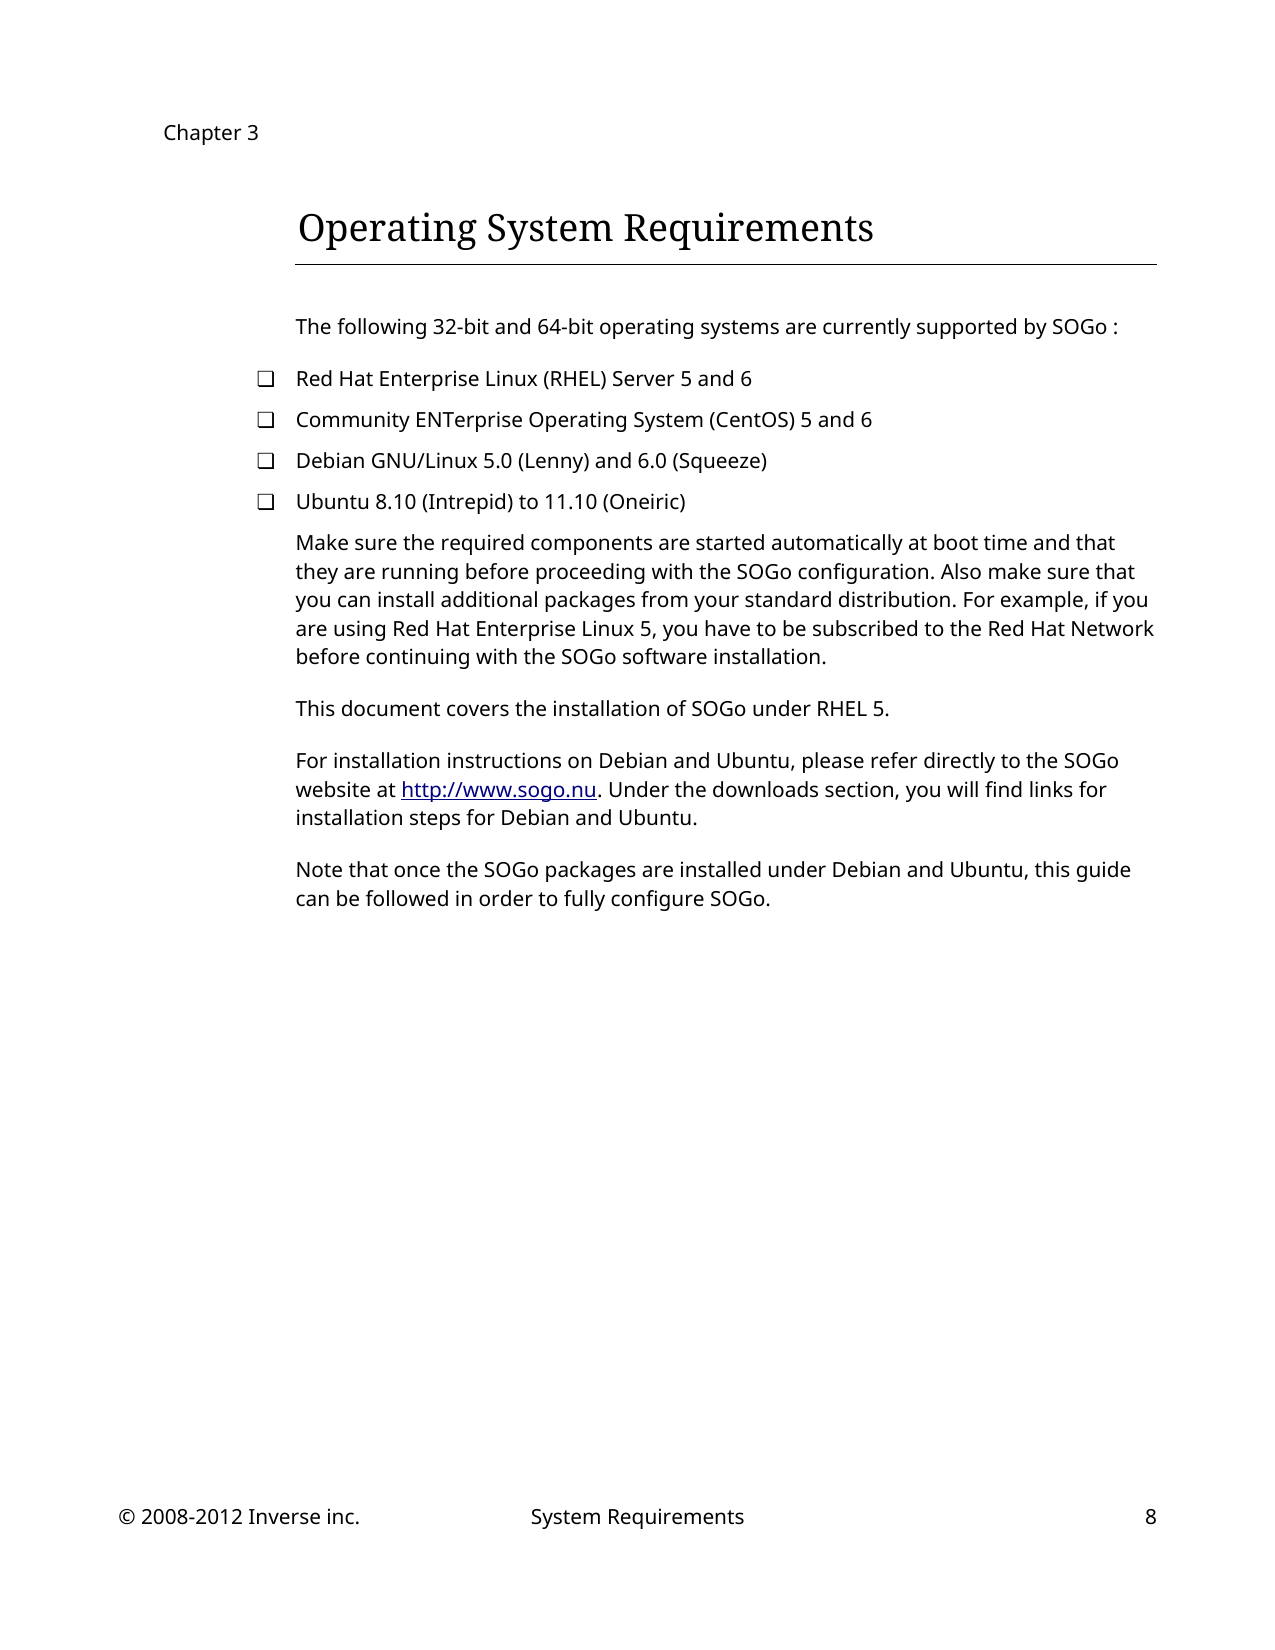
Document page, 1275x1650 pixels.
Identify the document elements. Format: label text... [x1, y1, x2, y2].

list ❏ Red Hat Enterprise Linux (RHEL) Server 5 and 6 [256, 364, 1157, 393]
text Make sure the required components are started automatically at boot time and that they are running before proceeding with the SOGo configuration. Also make sure that you can install additional packages from your standard distribution. For example, if you are using Red Hat Enterprise Linux 5, you have to be subscribed to the Red Hat Network before continuing with the SOGo software installation. [295, 528, 1157, 671]
list ❏ Ubuntu 8.10 (Intrepid) to 11.10 (Oneiric) [256, 487, 1157, 516]
text This document covers the installation of SOGo under RHEL 5. [295, 694, 1157, 723]
list ❏ Community ENTerprise Operating System (CentOS) 5 and 6 [256, 406, 1157, 434]
list ❏ Debian GNU/Linux 5.0 (Lenny) and 6.0 (Squeeze) [256, 446, 1157, 475]
text Note that once the SOGo packages are installed under Debian and Ubuntu, this guide can be followed in order to fully configure SOGo. [295, 855, 1157, 912]
subtitle Operating System Requirements [295, 201, 1157, 264]
text The following 32-bit and 64-bit operating systems are currently supported by SOGo : [295, 312, 1157, 341]
text For installation instructions on Debian and Ubuntu, please refer directly to the SOGo website at http://www.sogo.nu. Under the downloads section, you will find links for installation steps for Debian and Ubuntu. [295, 746, 1157, 832]
